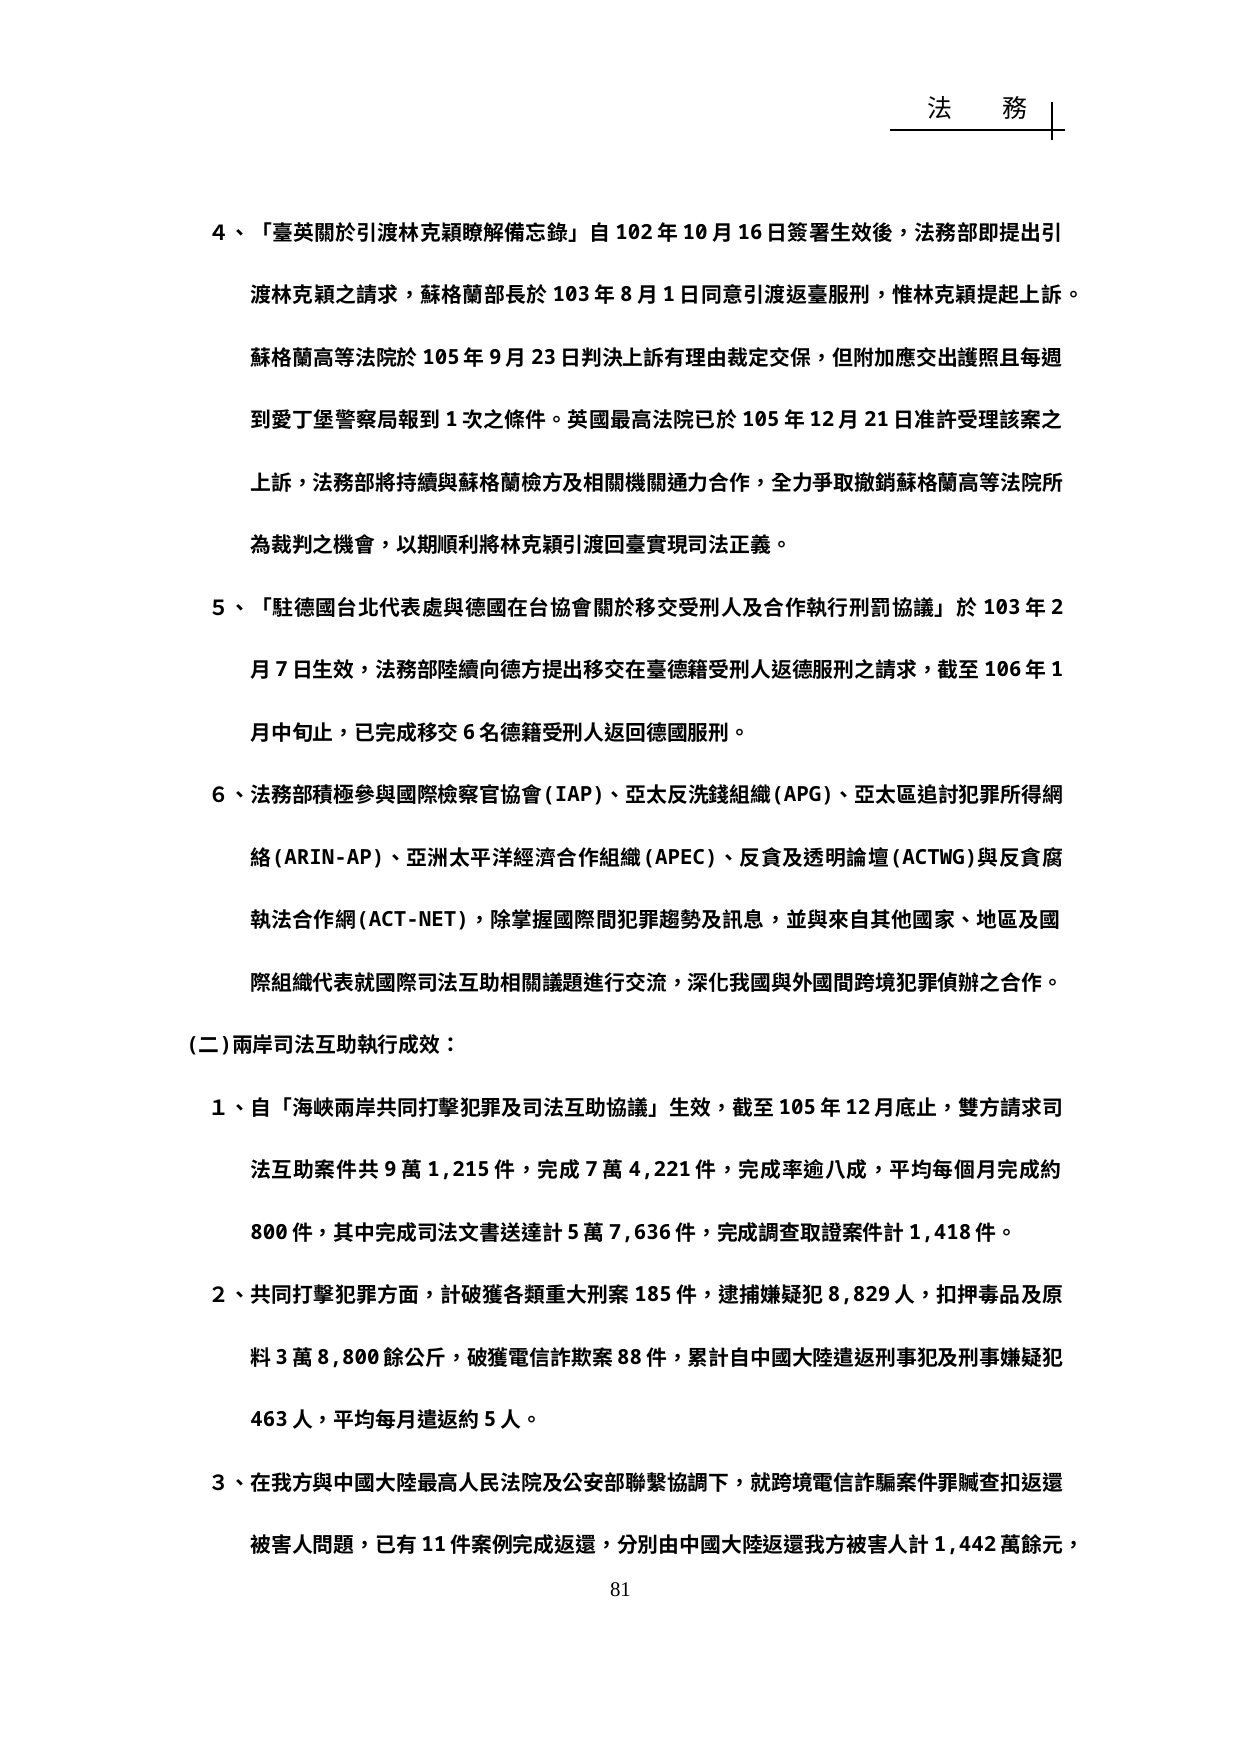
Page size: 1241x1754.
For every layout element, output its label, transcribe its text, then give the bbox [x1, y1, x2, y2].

text ４、「臺英關於引渡林克穎瞭解備忘錄」自102年10月16日簽署生效後，法務部即提出引渡林克穎之請求，蘇格蘭部長於103年8月1日同意引渡返臺服刑，惟林克穎提起上訴。蘇格蘭高等法院於105年9月23日判決上訴有理由裁定交保，但附加應交出護照且每週到愛丁堡警察局報到1次之條件。英國最高法院已於105年12月21日准許受理該案之上訴，法務部將持續與蘇格蘭檢方及相關機關通力合作，全力爭取撤銷蘇格蘭高等法院所為裁判之機會，以期順利將林克穎引渡回臺實現司法正義。 [208, 189, 1063, 564]
text １、自「海峽兩岸共同打擊犯罪及司法互助協議」生效，截至105年12月底止，雙方請求司法互助案件共9萬1,215件，完成7萬4,221件，完成率逾八成，平均每個月完成約800件，其中完成司法文書送達計5萬7,636件，完成調查取證案件計1,418件。 [208, 1064, 1063, 1252]
text ３、在我方與中國大陸最高人民法院及公安部聯繫協調下，就跨境電信詐騙案件罪贓查扣返還被害人問題，已有11件案例完成返還，分別由中國大陸返還我方被害人計1,442萬餘元，我方返還中國大陸被害人計1,675萬餘元。 [208, 1439, 1063, 1564]
text ５、「駐德國台北代表處與德國在台協會關於移交受刑人及合作執行刑罰協議」於103年2月7日生效，法務部陸續向德方提出移交在臺德籍受刑人返德服刑之請求，截至106年1月中旬止，已完成移交6名德籍受刑人返回德國服刑。 [208, 564, 1063, 752]
text ２、共同打擊犯罪方面，計破獲各類重大刑案185件，逮捕嫌疑犯8,829人，扣押毒品及原料3萬8,800餘公斤，破獲電信詐欺案88件，累計自中國大陸遣返刑事犯及刑事嫌疑犯463人，平均每月遣返約5人。 [208, 1252, 1063, 1439]
text ６、法務部積極參與國際檢察官協會(IAP)、亞太反洗錢組織(APG)、亞太區追討犯罪所得網絡(ARIN-AP)、亞洲太平洋經濟合作組織(APEC)、反貪及透明論壇(ACTWG)與反貪腐執法合作網(ACT-NET)，除掌握國際間犯罪趨勢及訊息，並與來自其他國家、地區及國際組織代表就國際司法互助相關議題進行交流，深化我國與外國間跨境犯罪偵辦之合作。 [208, 752, 1063, 1002]
text (二)兩岸司法互助執行成效： [186, 1002, 1063, 1064]
